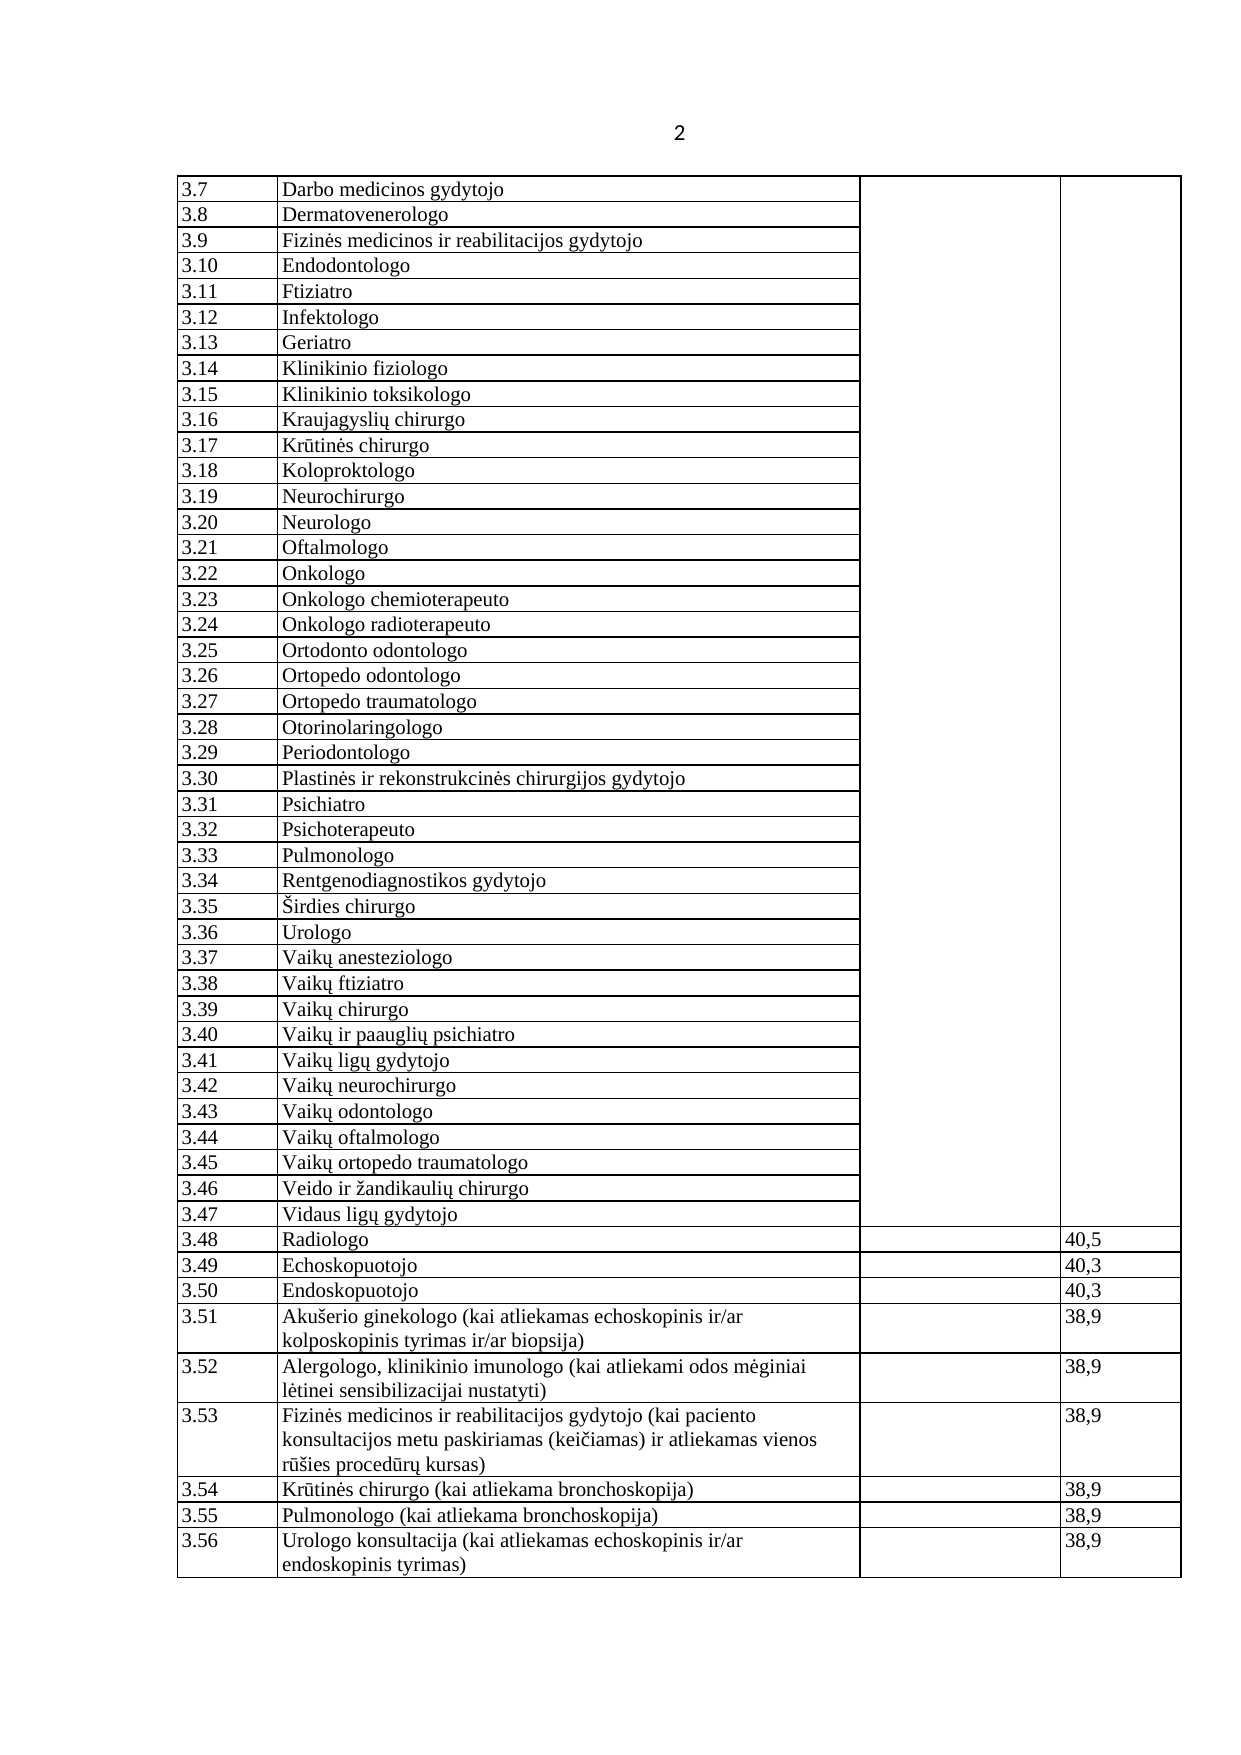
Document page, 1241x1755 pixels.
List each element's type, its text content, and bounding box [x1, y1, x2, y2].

table_cell 3.39 [273, 997, 277, 1021]
table_cell 3.18 [273, 458, 277, 482]
table_cell 3.51 [178, 1304, 277, 1352]
table_cell 3.40 [273, 1022, 277, 1046]
table_cell 3.26 [273, 663, 277, 687]
table_cell 3.17 [273, 433, 277, 457]
table_cell 3.30 [273, 766, 277, 790]
table_cell 3.46 [273, 1176, 277, 1200]
table_cell 3.54 [273, 1477, 277, 1501]
table_cell 3.16 [273, 407, 277, 431]
table_cell 3.43 [273, 1099, 277, 1123]
table_cell 3.29 [273, 740, 277, 764]
table_cell 3.37 [273, 945, 277, 969]
table_cell [1056, 1278, 1060, 1302]
table_cell 38,9 [1061, 1528, 1180, 1576]
table_cell 3.56 [178, 1528, 277, 1576]
table_cell 3.11 [273, 279, 277, 303]
table_cell 3.14 [273, 356, 277, 380]
table_cell 3.50 [273, 1278, 277, 1302]
table_cell 3.53 [178, 1403, 277, 1476]
table_cell 3.12 [273, 305, 277, 329]
table_cell 3.52 [178, 1354, 277, 1402]
table_cell [861, 1304, 1060, 1352]
table_cell 3.44 [273, 1125, 277, 1149]
table_cell 40,5 [1061, 1227, 1065, 1251]
table_cell 3.21 [273, 535, 277, 559]
table_cell [1056, 1503, 1060, 1527]
table_cell 38,9 [1061, 1477, 1065, 1501]
table_cell 3.7 [273, 177, 277, 201]
table_cell [861, 1528, 1060, 1576]
table_cell 3.27 [273, 689, 277, 713]
table_cell 38,9 [1061, 1304, 1180, 1352]
table_cell 3.31 [273, 792, 277, 816]
table_cell 3.13 [273, 330, 277, 354]
table_cell 3.15 [273, 382, 277, 406]
table_cell 3.19 [273, 484, 277, 508]
table_cell 3.47 [273, 1202, 277, 1226]
table_cell 3.45 [273, 1150, 277, 1174]
table_cell 3.42 [273, 1073, 277, 1097]
table_cell [1061, 177, 1180, 1226]
table_cell 38,9 [1061, 1503, 1065, 1527]
table_cell 40,3 [1061, 1278, 1065, 1302]
table_cell 3.35 [273, 894, 277, 918]
table_cell 3.33 [273, 843, 277, 867]
table_cell 3.9 [273, 228, 277, 252]
table_cell 3.34 [273, 868, 277, 892]
table_cell [1056, 1477, 1060, 1501]
table_cell 3.10 [273, 253, 277, 277]
table_cell 40,3 [1061, 1253, 1065, 1277]
table_cell 3.28 [273, 715, 277, 739]
table_cell [861, 1354, 1060, 1402]
table_cell [1056, 1227, 1060, 1251]
table_cell [861, 177, 1060, 1226]
table_cell 3.24 [273, 612, 277, 636]
table_cell 3.8 [273, 202, 277, 226]
table_cell 3.25 [273, 638, 277, 662]
table_cell 3.32 [273, 817, 277, 841]
table_cell [861, 1403, 1060, 1476]
table_cell 3.49 [273, 1253, 277, 1277]
table_cell 38,9 [1061, 1354, 1180, 1402]
table_cell 3.23 [273, 587, 277, 611]
table_cell 3.55 [273, 1503, 277, 1527]
table_cell 3.22 [273, 561, 277, 585]
table_cell 3.48 [273, 1227, 277, 1251]
table_cell 3.38 [273, 971, 277, 995]
table_cell [1056, 1253, 1060, 1277]
table_cell 3.20 [273, 510, 277, 534]
table_cell 38,9 [1061, 1403, 1180, 1476]
table_cell 3.36 [273, 920, 277, 944]
table_cell 3.41 [273, 1048, 277, 1072]
